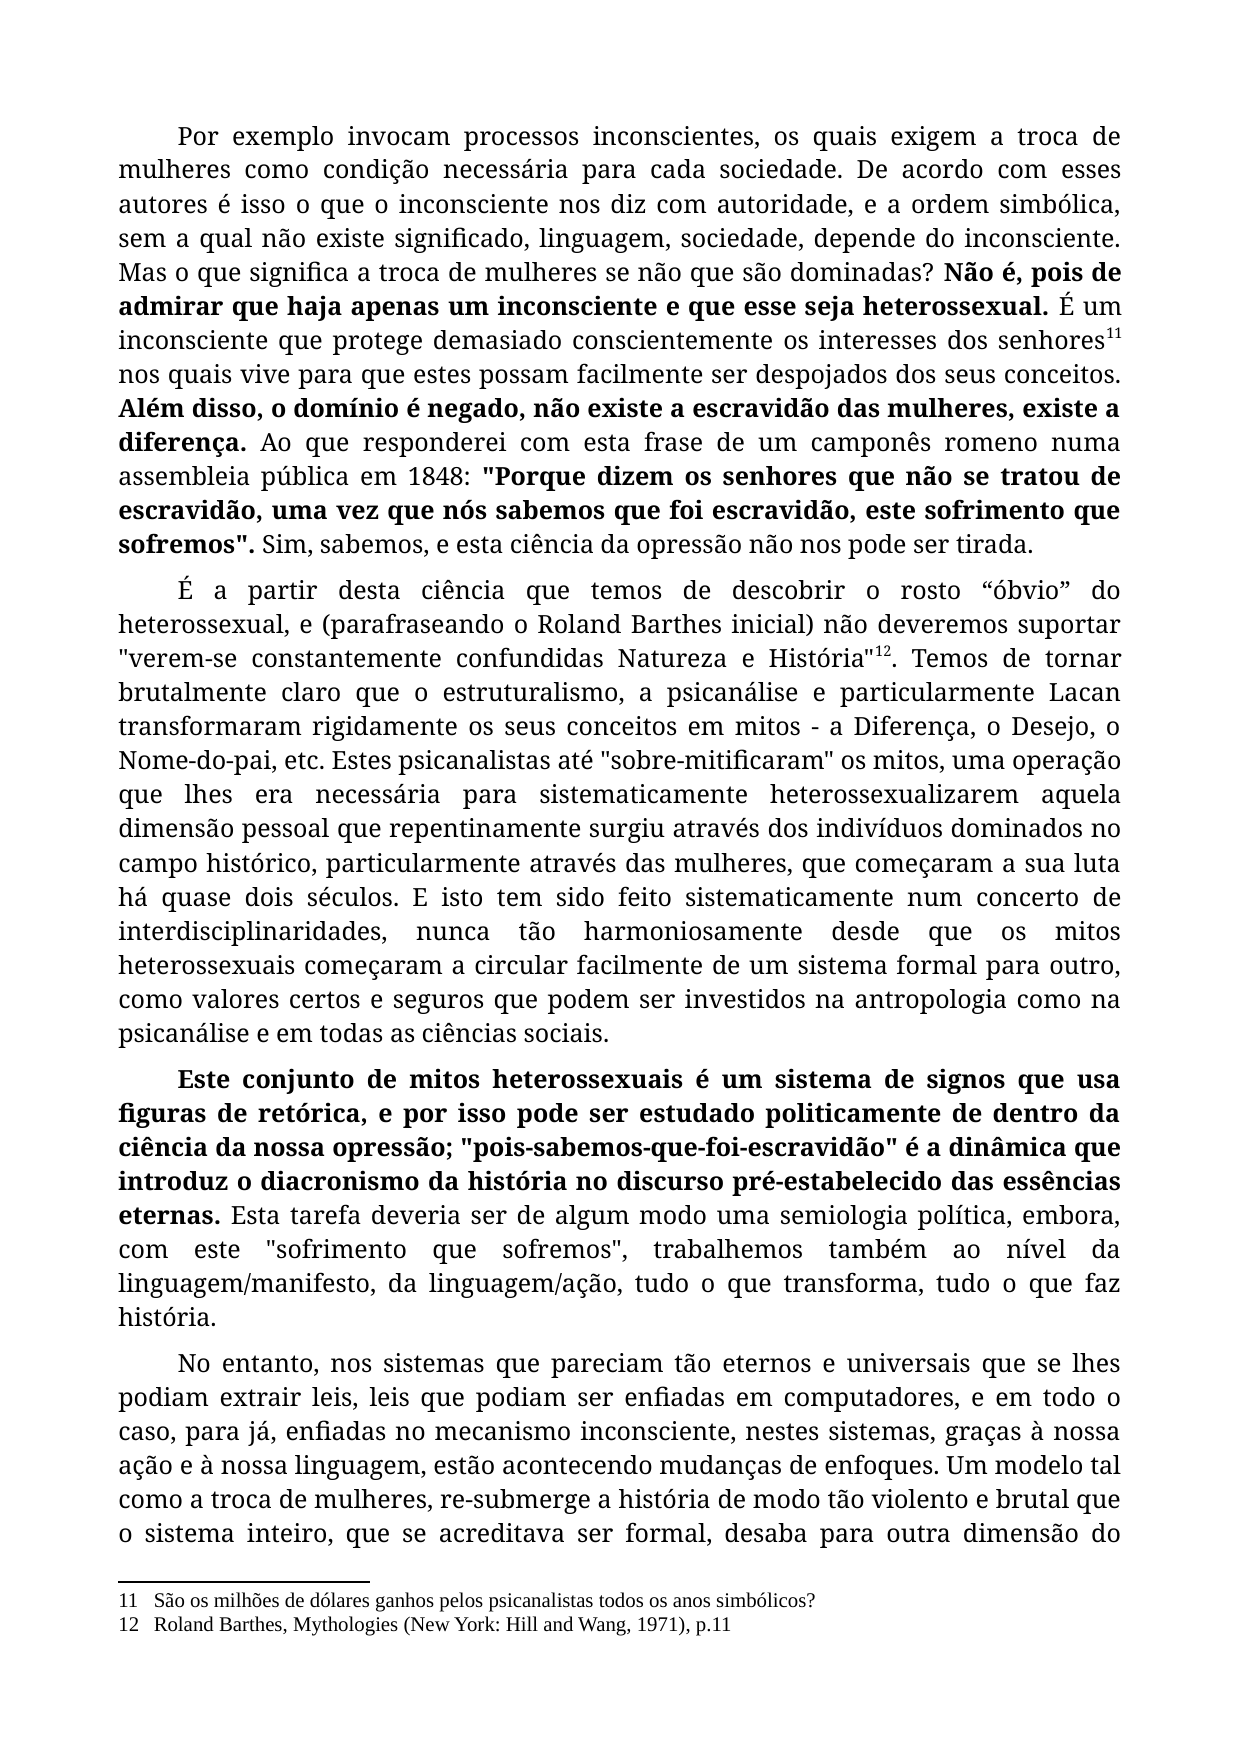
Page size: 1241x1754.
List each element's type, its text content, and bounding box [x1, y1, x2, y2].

text É a partir desta ciência que temos de descobrir o rosto “óbvio” do heterossexual, e (parafraseando o Roland Barthes inicial) não deveremos suportar "verem-se constantemente confundidas Natureza e História". Temos de tornar brutalmente claro que o estruturalismo, a psicanálise e particularmente Lacan transformaram rigidamente os seus conceitos em mitos - a Diferença, o Desejo, o Nome-do-pai, etc. Estes psicanalistas até "sobre-mitificaram" os mitos, uma operação que lhes era necessária para sistematicamente heterossexualizarem aquela dimensão pessoal que repentinamente surgiu através dos indivíduos dominados no campo histórico, particularmente através das mulheres, que começaram a sua luta há quase dois séculos. E isto tem sido feito sistematicamente num concerto de interdisciplinaridades, nunca tão harmoniosamente desde que os mitos heterossexuais começaram a circular facilmente de um sistema formal para outro, como valores certos e seguros que podem ser investidos na antropologia como na psicanálise e em todas as ciências sociais. [118, 573, 1122, 1049]
text Roland Barthes, Mythologies (New York: Hill and Wang, 1971), p.11 [118, 1612, 1122, 1636]
text São os milhões de dólares ganhos pelos psicanalistas todos os anos simbólicos? [118, 1588, 1122, 1612]
text Por exemplo invocam processos inconscientes, os quais exigem a troca de mulheres como condição necessária para cada sociedade. De acordo com esses autores é isso o que o inconsciente nos diz com autoridade, e a ordem simbólica, sem a qual não existe significado, linguagem, sociedade, depende do inconsciente. Mas o que significa a troca de mulheres se não que são dominadas? Não é, pois de admirar que haja apenas um inconsciente e que esse seja heterossexual. É um inconsciente que protege demasiado conscientemente os interesses dos senhores nos quais vive para que estes possam facilmente ser despojados dos seus conceitos. Além disso, o domínio é negado, não existe a escravidão das mulheres, existe a diferença. Ao que responderei com esta frase de um camponês romeno numa assembleia pública em 1848: "Porque dizem os senhores que não se tratou de escravidão, uma vez que nós sabemos que foi escravidão, este sofrimento que sofremos". Sim, sabemos, e esta ciência da opressão não nos pode ser tirada. [118, 118, 1122, 561]
text No entanto, nos sistemas que pareciam tão eternos e universais que se lhes podiam extrair leis, leis que podiam ser enfiadas em computadores, e em todo o caso, para já, enfiadas no mecanismo inconsciente, nestes sistemas, graças à nossa ação e à nossa linguagem, estão acontecendo mudanças de enfoques. Um modelo tal como a troca de mulheres, re-submerge a história de modo tão violento e brutal que o sistema inteiro, que se acreditava ser formal, desaba para outra dimensão do [118, 1346, 1122, 1550]
text Este conjunto de mitos heterossexuais é um sistema de signos que usa figuras de retórica, e por isso pode ser estudado politicamente de dentro da ciência da nossa opressão; "pois-sabemos-que-foi-escravidão" é a dinâmica que introduz o diacronismo da história no discurso pré-estabelecido das essências eternas. Esta tarefa deveria ser de algum modo uma semiologia política, embora, com este "sofrimento que sofremos", trabalhemos também ao nível da linguagem/manifesto, da linguagem/ação, tudo o que transforma, tudo o que faz história. [118, 1061, 1122, 1334]
